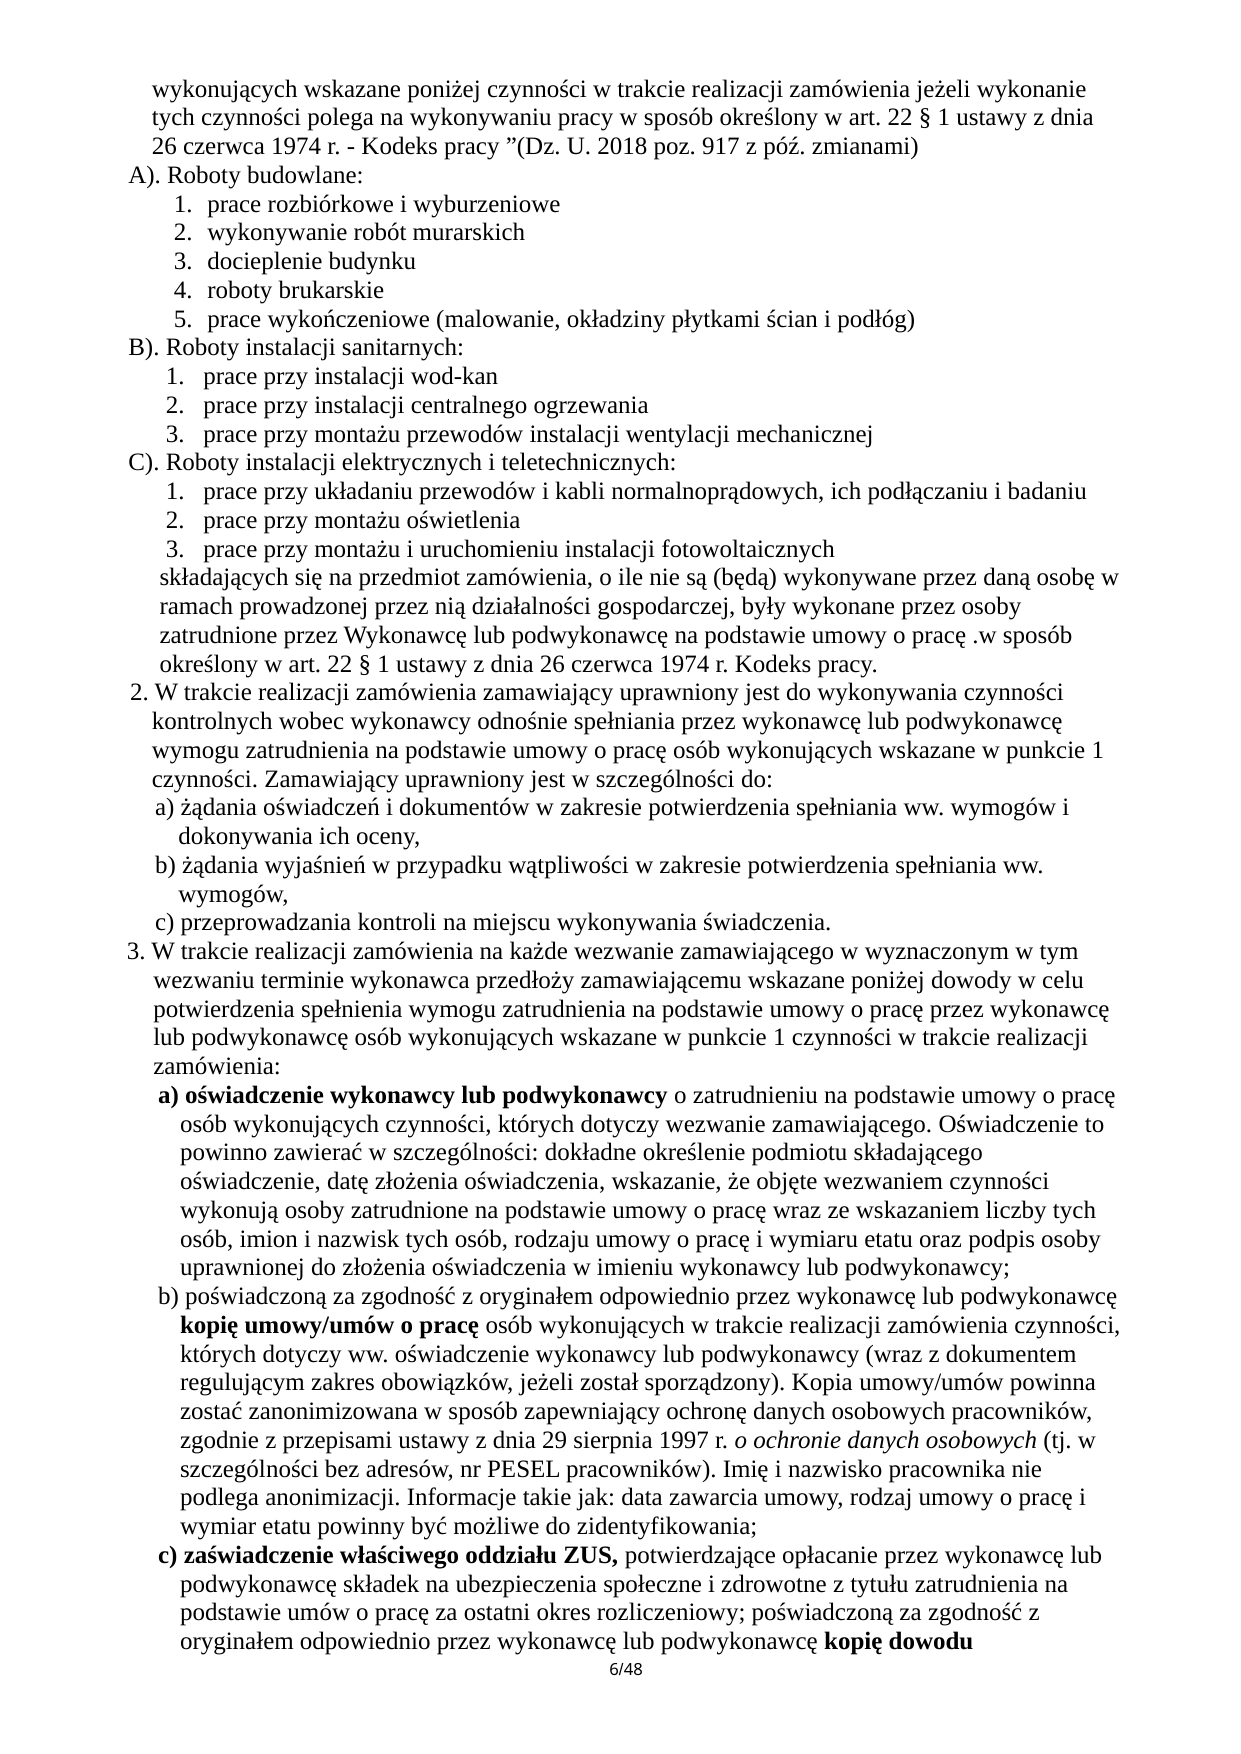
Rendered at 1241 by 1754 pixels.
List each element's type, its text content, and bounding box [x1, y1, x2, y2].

list prace wykończeniowe (malowanie, okładziny płytkami ścian i podłóg) [174, 304, 1123, 332]
text c) przeprowadzania kontroli na miejscu wykonywania świadczenia. [155, 907, 1123, 936]
list prace przy montażu i uruchomieniu instalacji fotowoltaicznych [166, 534, 1123, 562]
text składających się na przedmiot zamówienia, o ile nie są (będą) wykonywane przez daną osobę w ramach prowadzonej przez nią działalności gospodarczej, były wykonane przez osoby zatrudnione przez Wykonawcę lub podwykonawcę na podstawie umowy o pracę .w sposób określony w art. 22 § 1 ustawy z dnia 26 czerwca 1974 r. Kodeks pracy. [159, 562, 1123, 677]
text wykonujących wskazane poniżej czynności w trakcie realizacji zamówienia jeżeli wykonanie tych czynności polega na wykonywaniu pracy w sposób określony w art. 22 § 1 ustawy z dnia 26 czerwca 1974 r. - Kodeks pracy ”(Dz. U. 2018 poz. 917 z póź. zmianami) [152, 74, 1123, 160]
list prace przy montażu przewodów instalacji wentylacji mechanicznej [166, 419, 1123, 447]
text B). Roboty instalacji sanitarnych: [128, 332, 1123, 361]
list prace przy instalacji centralnego ogrzewania [166, 390, 1123, 419]
text b) poświadczoną za zgodność z oryginałem odpowiednio przez wykonawcę lub podwykonawcę kopię umowy/umów o pracę osób wykonujących w trakcie realizacji zamówienia czynności, których dotyczy ww. oświadczenie wykonawcy lub podwykonawcy (wraz z dokumentem regulującym zakres obowiązków, jeżeli został sporządzony). Kopia umowy/umów powinna zostać zanonimizowana w sposób zapewniający ochronę danych osobowych pracowników, zgodnie z przepisami ustawy z dnia 29 sierpnia 1997 r. o ochronie danych osobowych (tj. w szczególności bez adresów, nr PESEL pracowników). Imię i nazwisko pracownika nie podlega anonimizacji. Informacje takie jak: data zawarcia umowy, rodzaj umowy o pracę i wymiar etatu powinny być możliwe do zidentyfikowania; [158, 1281, 1123, 1540]
text a) żądania oświadczeń i dokumentów w zakresie potwierdzenia spełniania ww. wymogów i dokonywania ich oceny, [155, 792, 1123, 850]
text b) żądania wyjaśnień w przypadku wątpliwości w zakresie potwierdzenia spełniania ww. wymogów, [155, 850, 1123, 907]
text 3. W trakcie realizacji zamówienia na każde wezwanie zamawiającego w wyznaczonym w tym wezwaniu terminie wykonawca przedłoży zamawiającemu wskazane poniżej dowody w celu potwierdzenia spełnienia wymogu zatrudnienia na podstawie umowy o pracę przez wykonawcę lub podwykonawcę osób wykonujących wskazane w punkcie 1 czynności w trakcie realizacji zamówienia: [127, 936, 1123, 1080]
list prace rozbiórkowe i wyburzeniowe [174, 189, 1123, 217]
list prace przy montażu oświetlenia [166, 505, 1123, 534]
text 2. W trakcie realizacji zamówienia zamawiający uprawniony jest do wykonywania czynności kontrolnych wobec wykonawcy odnośnie spełniania przez wykonawcę lub podwykonawcę wymogu zatrudnienia na podstawie umowy o pracę osób wykonujących wskazane w punkcie 1 czynności. Zamawiający uprawniony jest w szczególności do: [130, 677, 1123, 792]
text c) zaświadczenie właściwego oddziału ZUS, potwierdzające opłacanie przez wykonawcę lub podwykonawcę składek na ubezpieczenia społeczne i zdrowotne z tytułu zatrudnienia na podstawie umów o pracę za ostatni okres rozliczeniowy; poświadczoną za zgodność z oryginałem odpowiednio przez wykonawcę lub podwykonawcę kopię dowodu [158, 1540, 1123, 1655]
list wykonywanie robót murarskich [174, 217, 1123, 246]
list roboty brukarskie [174, 275, 1123, 304]
list prace przy instalacji wod-kan [166, 361, 1123, 390]
list docieplenie budynku [174, 246, 1123, 275]
text A). Roboty budowlane: [128, 160, 1123, 189]
text a) oświadczenie wykonawcy lub podwykonawcy o zatrudnieniu na podstawie umowy o pracę osób wykonujących czynności, których dotyczy wezwanie zamawiającego. Oświadczenie to powinno zawierać w szczególności: dokładne określenie podmiotu składającego oświadczenie, datę złożenia oświadczenia, wskazanie, że objęte wezwaniem czynności wykonują osoby zatrudnione na podstawie umowy o pracę wraz ze wskazaniem liczby tych osób, imion i nazwisk tych osób, rodzaju umowy o pracę i wymiaru etatu oraz podpis osoby uprawnionej do złożenia oświadczenia w imieniu wykonawcy lub podwykonawcy; [158, 1080, 1123, 1281]
text C). Roboty instalacji elektrycznych i teletechnicznych: [128, 447, 1123, 476]
list prace przy układaniu przewodów i kabli normalnoprądowych, ich podłączaniu i badaniu [166, 476, 1123, 505]
